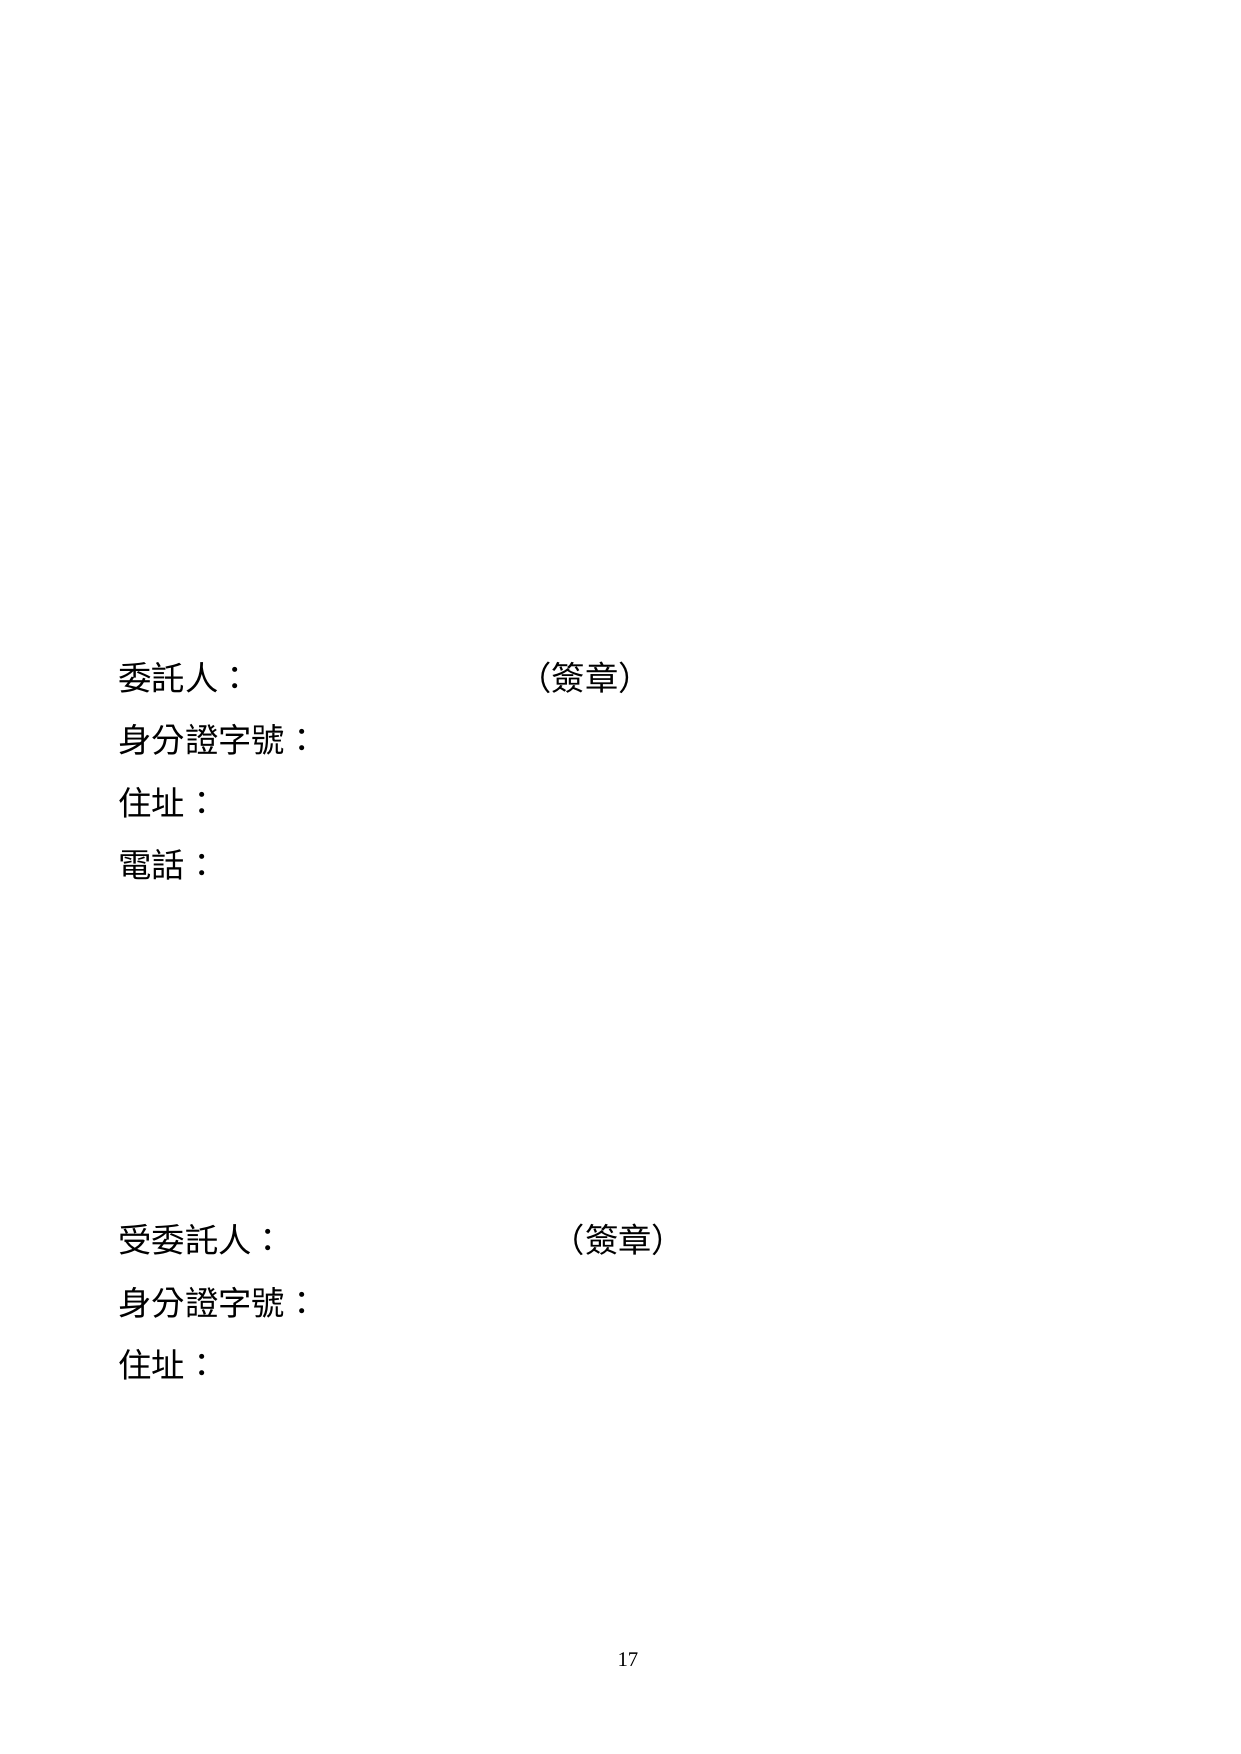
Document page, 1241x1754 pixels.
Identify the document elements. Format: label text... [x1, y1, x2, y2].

text 住址： [118, 759, 1137, 822]
text 受委託人： （簽章） [118, 1197, 1137, 1259]
text 身分證字號： [118, 697, 1137, 759]
text 電話： [118, 822, 1137, 884]
text 住址： [118, 1322, 1137, 1384]
text 身分證字號： [118, 1259, 1137, 1322]
text 委託人： （簽章） [118, 634, 1137, 697]
